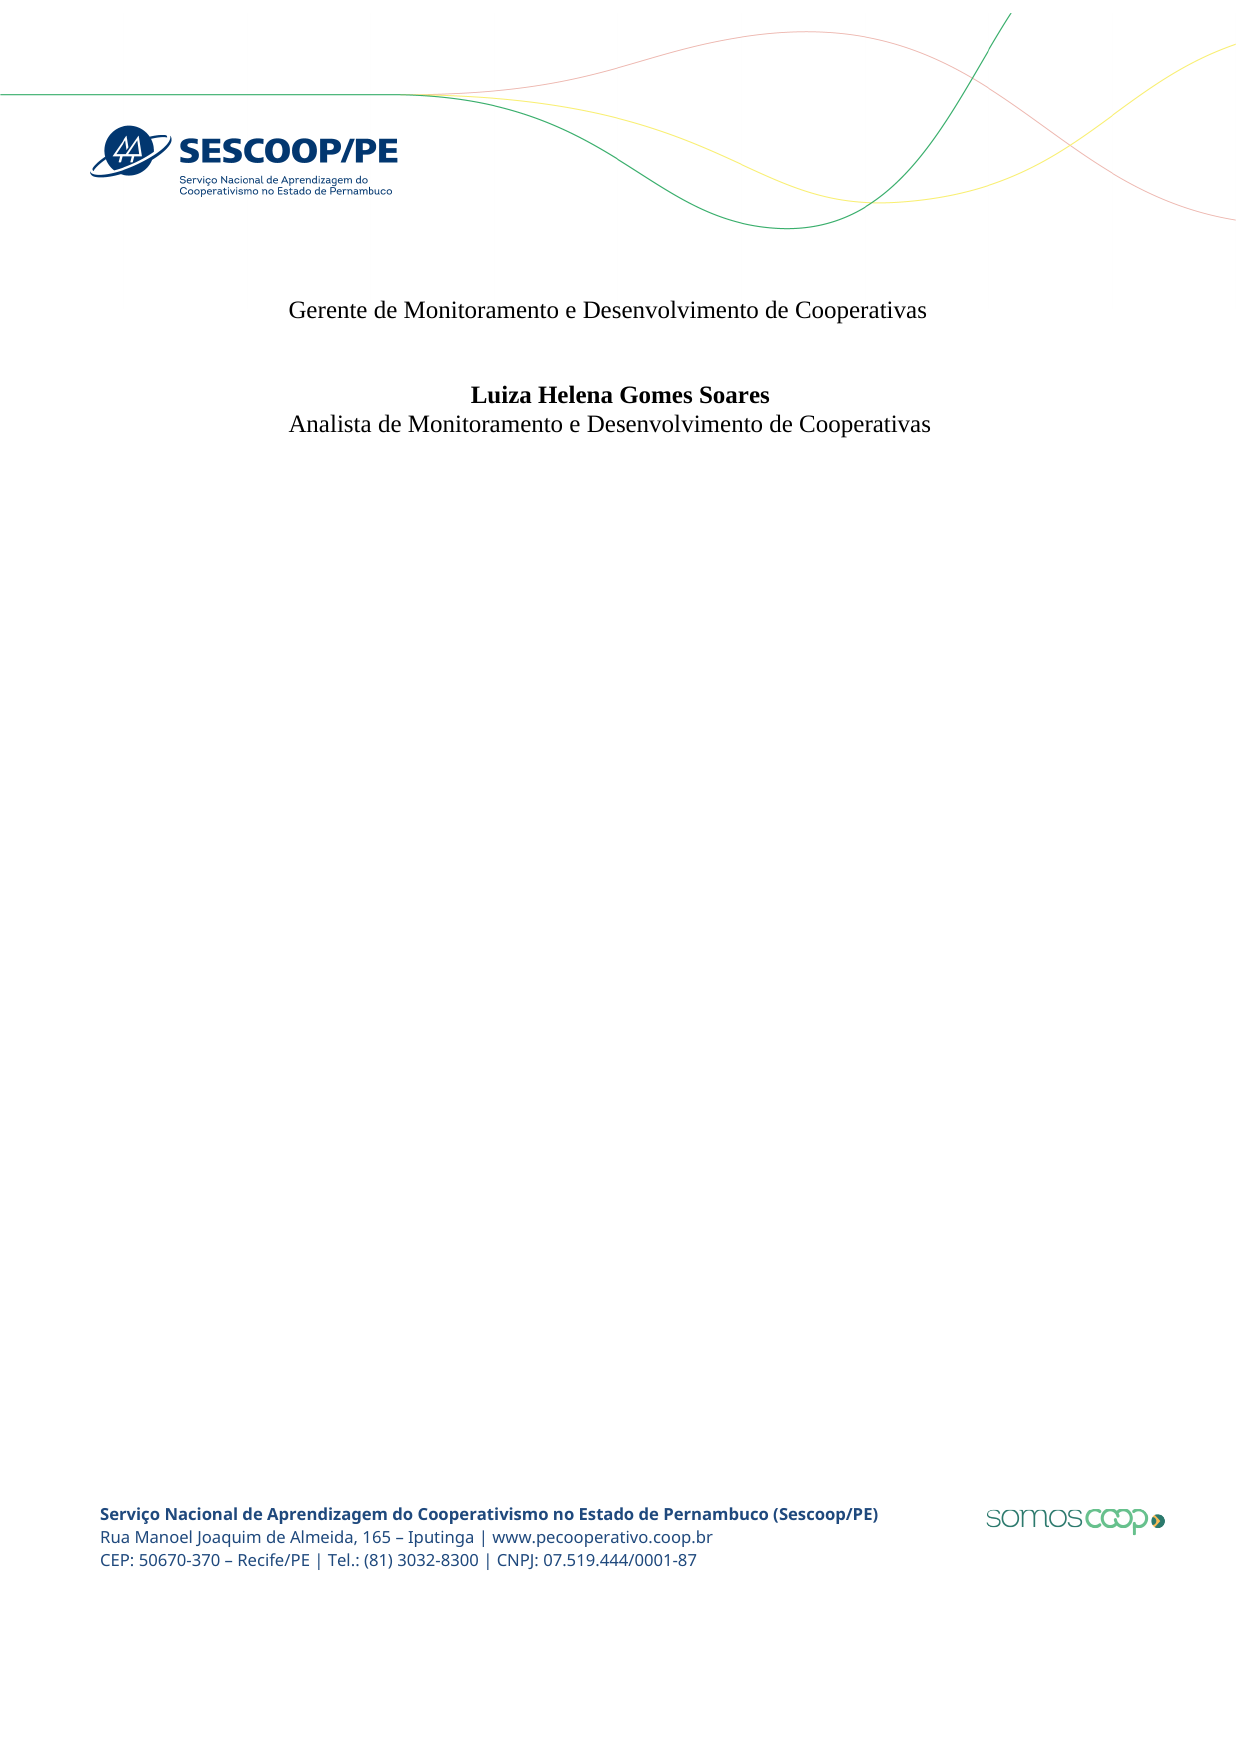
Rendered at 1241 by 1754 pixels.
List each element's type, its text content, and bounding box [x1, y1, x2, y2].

text Gerente de Monitoramento e Desenvolvimento de Cooperativas [177, 309, 1063, 324]
text Luiza Helena Gomes Soares [177, 380, 1063, 409]
text Analista de Monitoramento e Desenvolvimento de Cooperativas [177, 409, 1063, 438]
